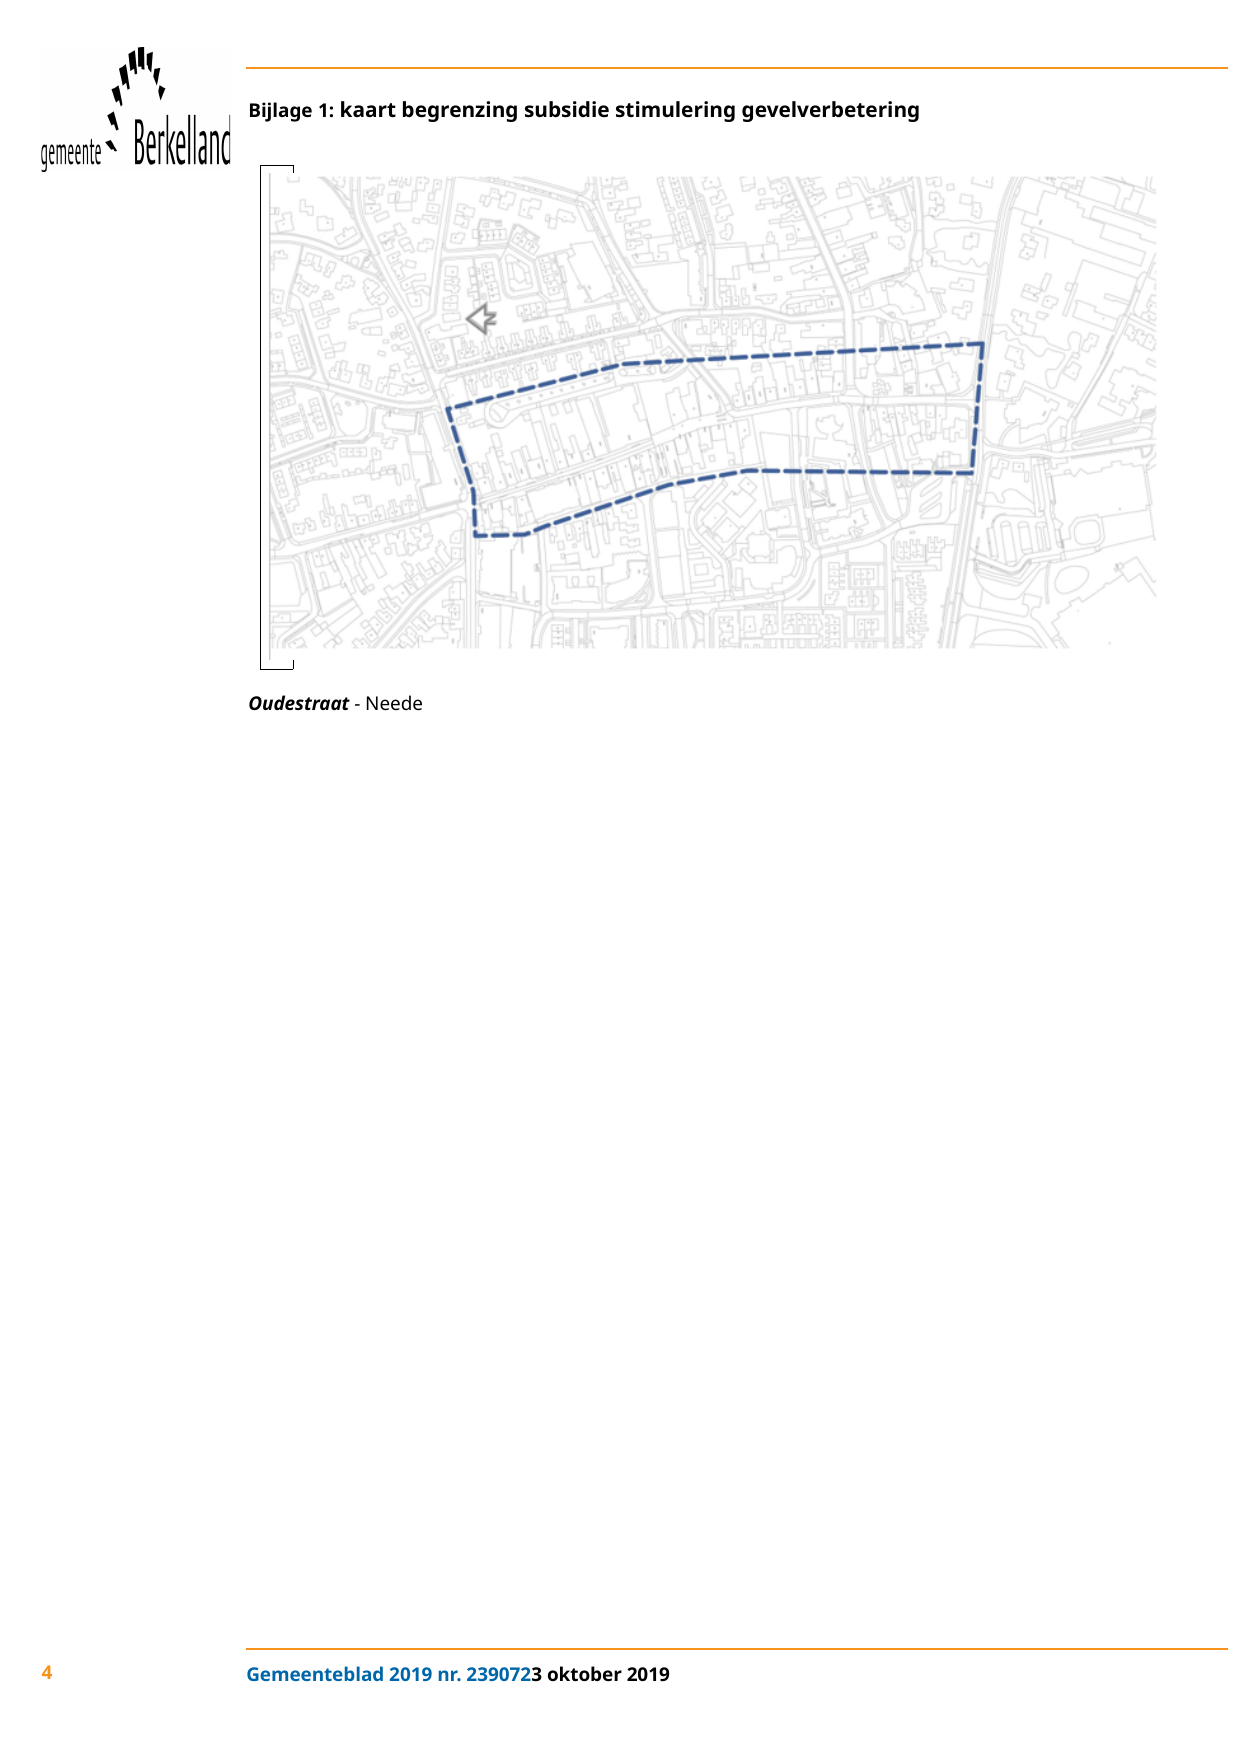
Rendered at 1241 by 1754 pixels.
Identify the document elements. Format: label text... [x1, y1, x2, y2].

text Bijlage 1: kaart begrenzing subsidie stimulering gevelverbetering [248, 95, 1152, 123]
picture [41, 47, 231, 172]
text Oudestraat - Neede [248, 690, 1152, 716]
picture [268, 173, 1173, 660]
